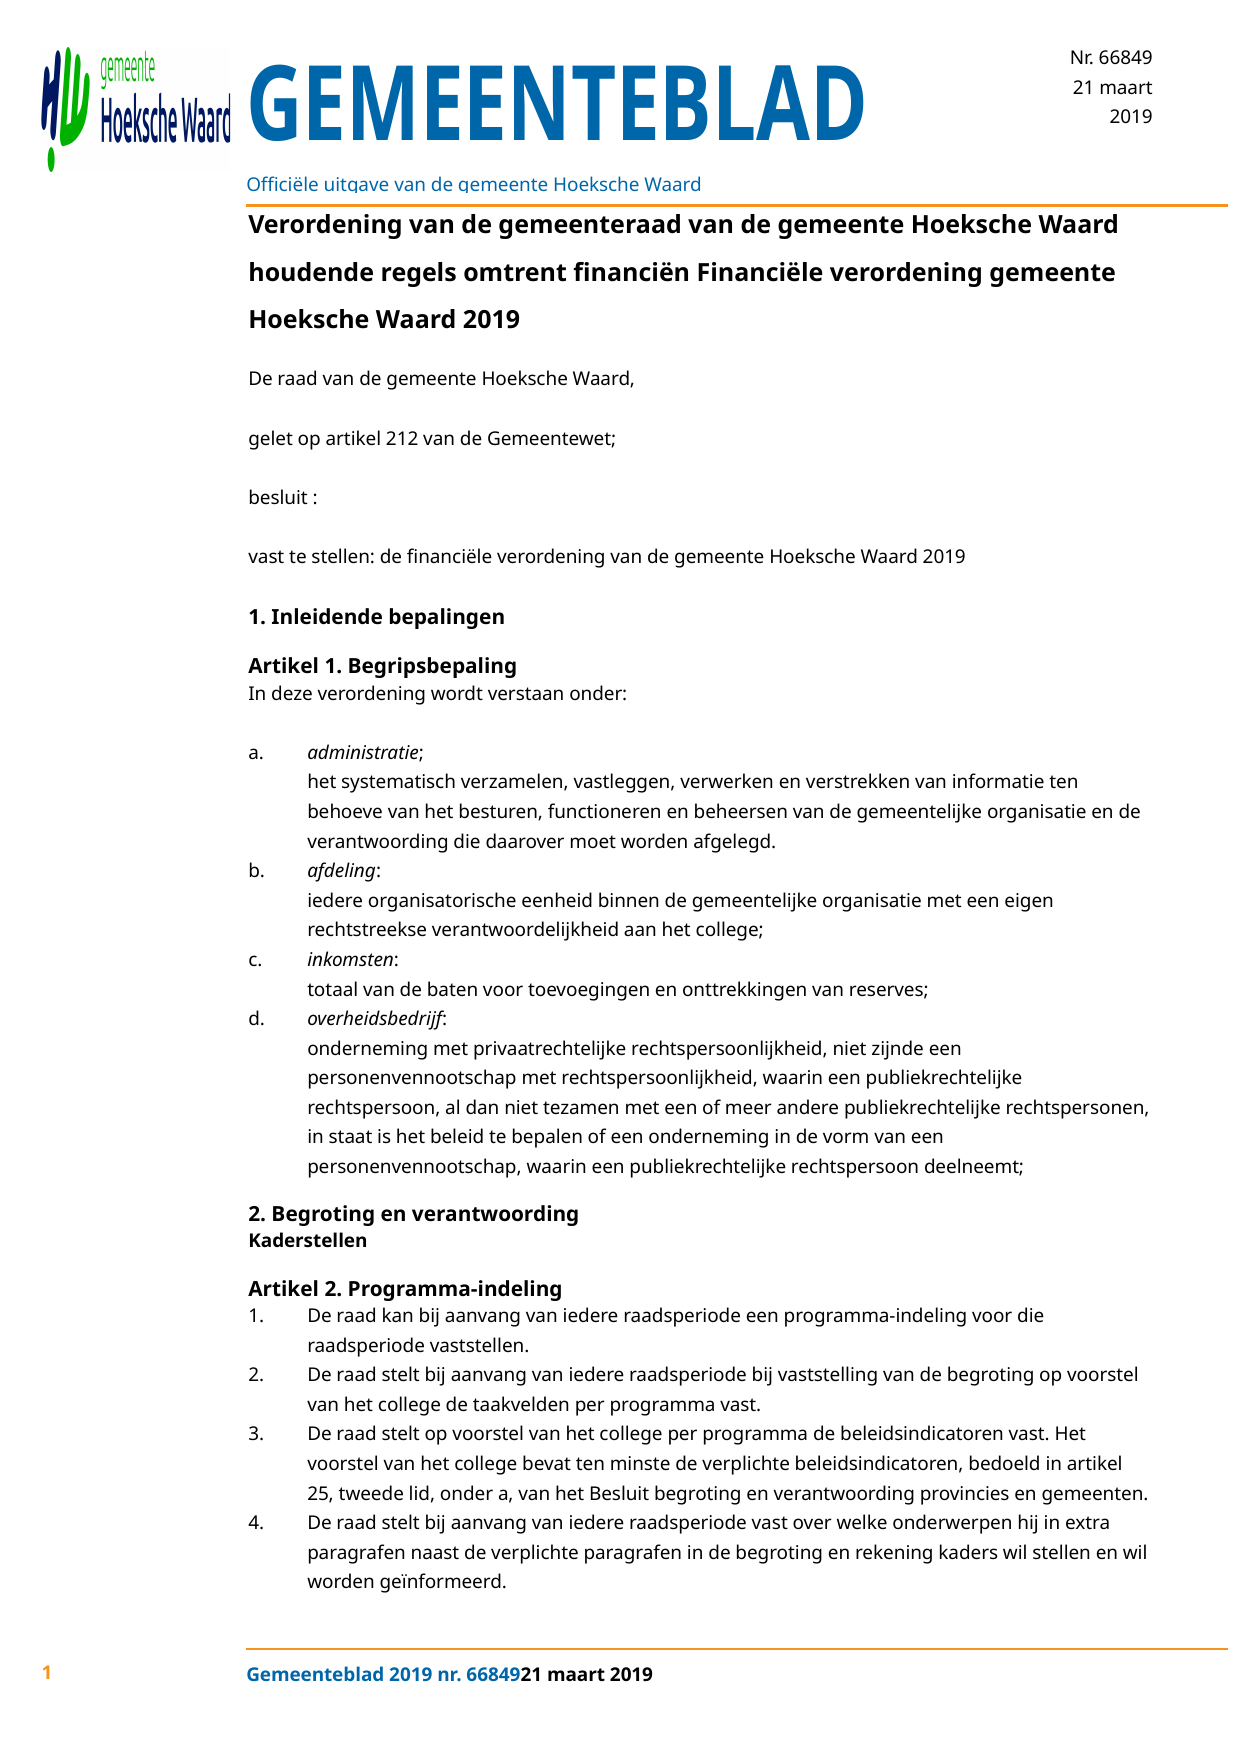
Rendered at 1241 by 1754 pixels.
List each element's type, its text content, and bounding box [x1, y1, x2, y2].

text vast te stellen: de financiële verordening van de gemeente Hoeksche Waard 2019 [248, 543, 1152, 569]
list De raad stelt bij aanvang van iedere raadsperiode vast over welke onderwerpen hij in extra paragrafen naast de verplichte paragrafen in de begroting en rekening kaders wil stellen en wil worden geïnformeerd. [248, 1509, 1152, 1594]
list afdeling: [248, 857, 1152, 883]
list iedere organisatorische eenheid binnen de gemeentelijke organisatie met een eigen rechtstreekse verantwoordelijkheid aan het college; [248, 887, 1152, 942]
list het systematisch verzamelen, vastleggen, verwerken en verstrekken van informatie ten behoeve van het besturen, functioneren en beheersen van de gemeentelijke organisatie en de verantwoording die daarover moet worden afgelegd. [248, 769, 1152, 853]
text Artikel 1. Begripsbepaling [248, 651, 1152, 680]
list De raad stelt bij aanvang van iedere raadsperiode bij vaststelling van de begroting op voorstel van het college de taakvelden per programma vast. [248, 1361, 1152, 1417]
list overheidsbedrijf: [248, 1005, 1152, 1031]
list onderneming met privaatrechtelijke rechtspersoonlijkheid, niet zijnde een personenvennootschap met rechtspersoonlijkheid, waarin een publiekrechtelijke rechtspersoon, al dan niet tezamen met een of meer andere publiekrechtelijke rechtspersonen, in staat is het beleid te bepalen of een onderneming in de vorm van een personenvennootschap, waarin een publiekrechtelijke rechtspersoon deelneemt; [248, 1035, 1152, 1179]
picture [41, 47, 231, 172]
text De raad van de gemeente Hoeksche Waard, [248, 366, 1152, 391]
text besluit : [248, 484, 1152, 509]
list administratie; [248, 739, 1152, 765]
list De raad kan bij aanvang van iedere raadsperiode een programma-indeling voor die raadsperiode vaststellen. [248, 1302, 1152, 1358]
text Artikel 2. Programma-indeling [248, 1274, 1152, 1302]
text In deze verordening wordt verstaan onder: [248, 680, 1152, 706]
list De raad stelt op voorstel van het college per programma de beleidsindicatoren vast. Het voorstel van het college bevat ten minste de verplichte beleidsindicatoren, bedoeld in artikel 25, tweede lid, onder a, van het Besluit begroting en verantwoording provincies en gemeenten. [248, 1421, 1152, 1506]
text gelet op artikel 212 van de Gemeentewet; [248, 425, 1152, 450]
list totaal van de baten voor toevoegingen en onttrekkingen van reserves; [248, 976, 1152, 1001]
list inkomsten: [248, 946, 1152, 972]
text Kaderstellen [248, 1227, 1152, 1253]
text Verordening van de gemeenteraad van de gemeente Hoeksche Waard houdende regels omtrent financiën Financiële verordening gemeente Hoeksche Waard 2019 [248, 207, 1152, 336]
text 2. Begroting en verantwoording [248, 1199, 1152, 1227]
text 1. Inleidende bepalingen [248, 602, 1152, 631]
